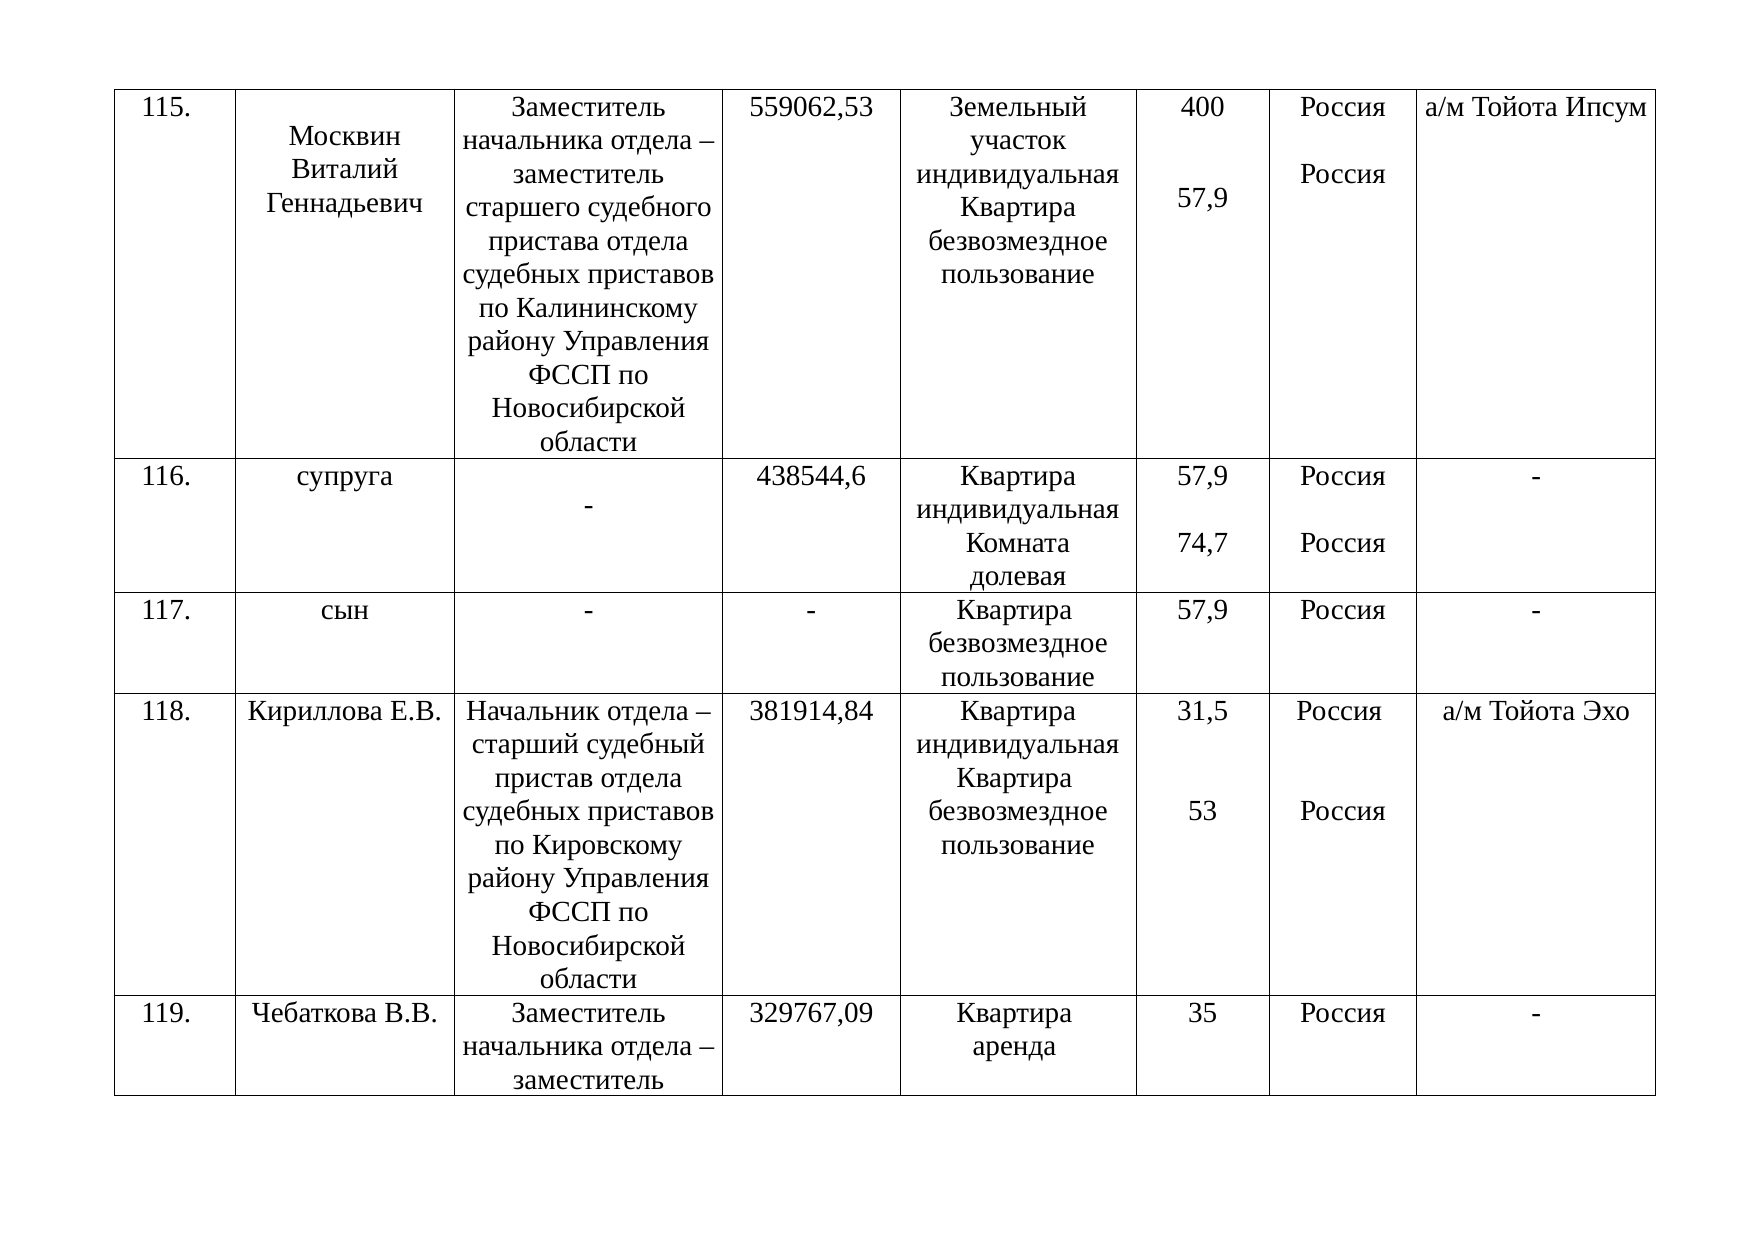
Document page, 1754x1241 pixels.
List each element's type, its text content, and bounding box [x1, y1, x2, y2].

table_cell Россия [1270, 593, 1416, 693]
table_cell Кириллова Е.В. [236, 694, 454, 995]
table_cell Квартира индивидуальная Комната долевая [901, 459, 1136, 592]
table_cell 57,9 [1137, 593, 1269, 693]
table_cell Россия Россия [1270, 694, 1416, 995]
table_cell [115, 996, 235, 1095]
table_cell Россия Россия [1270, 90, 1416, 458]
table_cell Заместитель начальника отдела – заместитель старшего судебного пристава отдела судебных приставов по Калининскому району Управления ФССП по Новосибирской области [455, 90, 722, 458]
table_cell а/м Тойота Эхо [1417, 694, 1655, 995]
table_cell Квартира индивидуальная Квартира безвозмездное пользование [901, 694, 1136, 995]
table_cell Москвин Виталий Геннадьевич [236, 90, 454, 458]
table_cell [115, 694, 235, 995]
table_cell - [1417, 593, 1655, 693]
table_cell 57,9 74,7 [1137, 459, 1269, 592]
table_cell - [455, 459, 722, 592]
table_cell Начальник отдела – старший судебный пристав отдела судебных приставов по Кировскому району Управления ФССП по Новосибирской области [455, 694, 722, 995]
table_cell - [1417, 996, 1655, 1095]
table_cell 35 [1137, 996, 1269, 1095]
table_cell [115, 459, 235, 592]
table_cell супруга [236, 459, 454, 592]
table_cell 329767,09 [723, 996, 900, 1095]
table_cell 381914,84 [723, 694, 900, 995]
table_cell - [1417, 459, 1655, 592]
table_cell Квартира аренда [901, 996, 1136, 1095]
table_cell а/м Тойота Ипсум [1417, 90, 1655, 458]
table_cell Россия [1270, 996, 1416, 1095]
table_cell [115, 90, 235, 458]
table_cell 559062,53 [723, 90, 900, 458]
table_cell [115, 593, 235, 693]
table_cell 400 57,9 [1137, 90, 1269, 458]
table_cell Заместитель начальника отдела – заместитель [455, 996, 722, 1095]
table_cell Земельный участок индивидуальная Квартира безвозмездное пользование [901, 90, 1136, 458]
table_cell Квартира безвозмездное пользование [901, 593, 1136, 693]
table_cell - [723, 593, 900, 693]
table_cell Россия Россия [1270, 459, 1416, 592]
table_cell 31,5 53 [1137, 694, 1269, 995]
table_cell сын [236, 593, 454, 693]
table_cell Чебаткова В.В. [236, 996, 454, 1095]
table_cell - [455, 593, 722, 693]
table_cell 438544,6 [723, 459, 900, 592]
